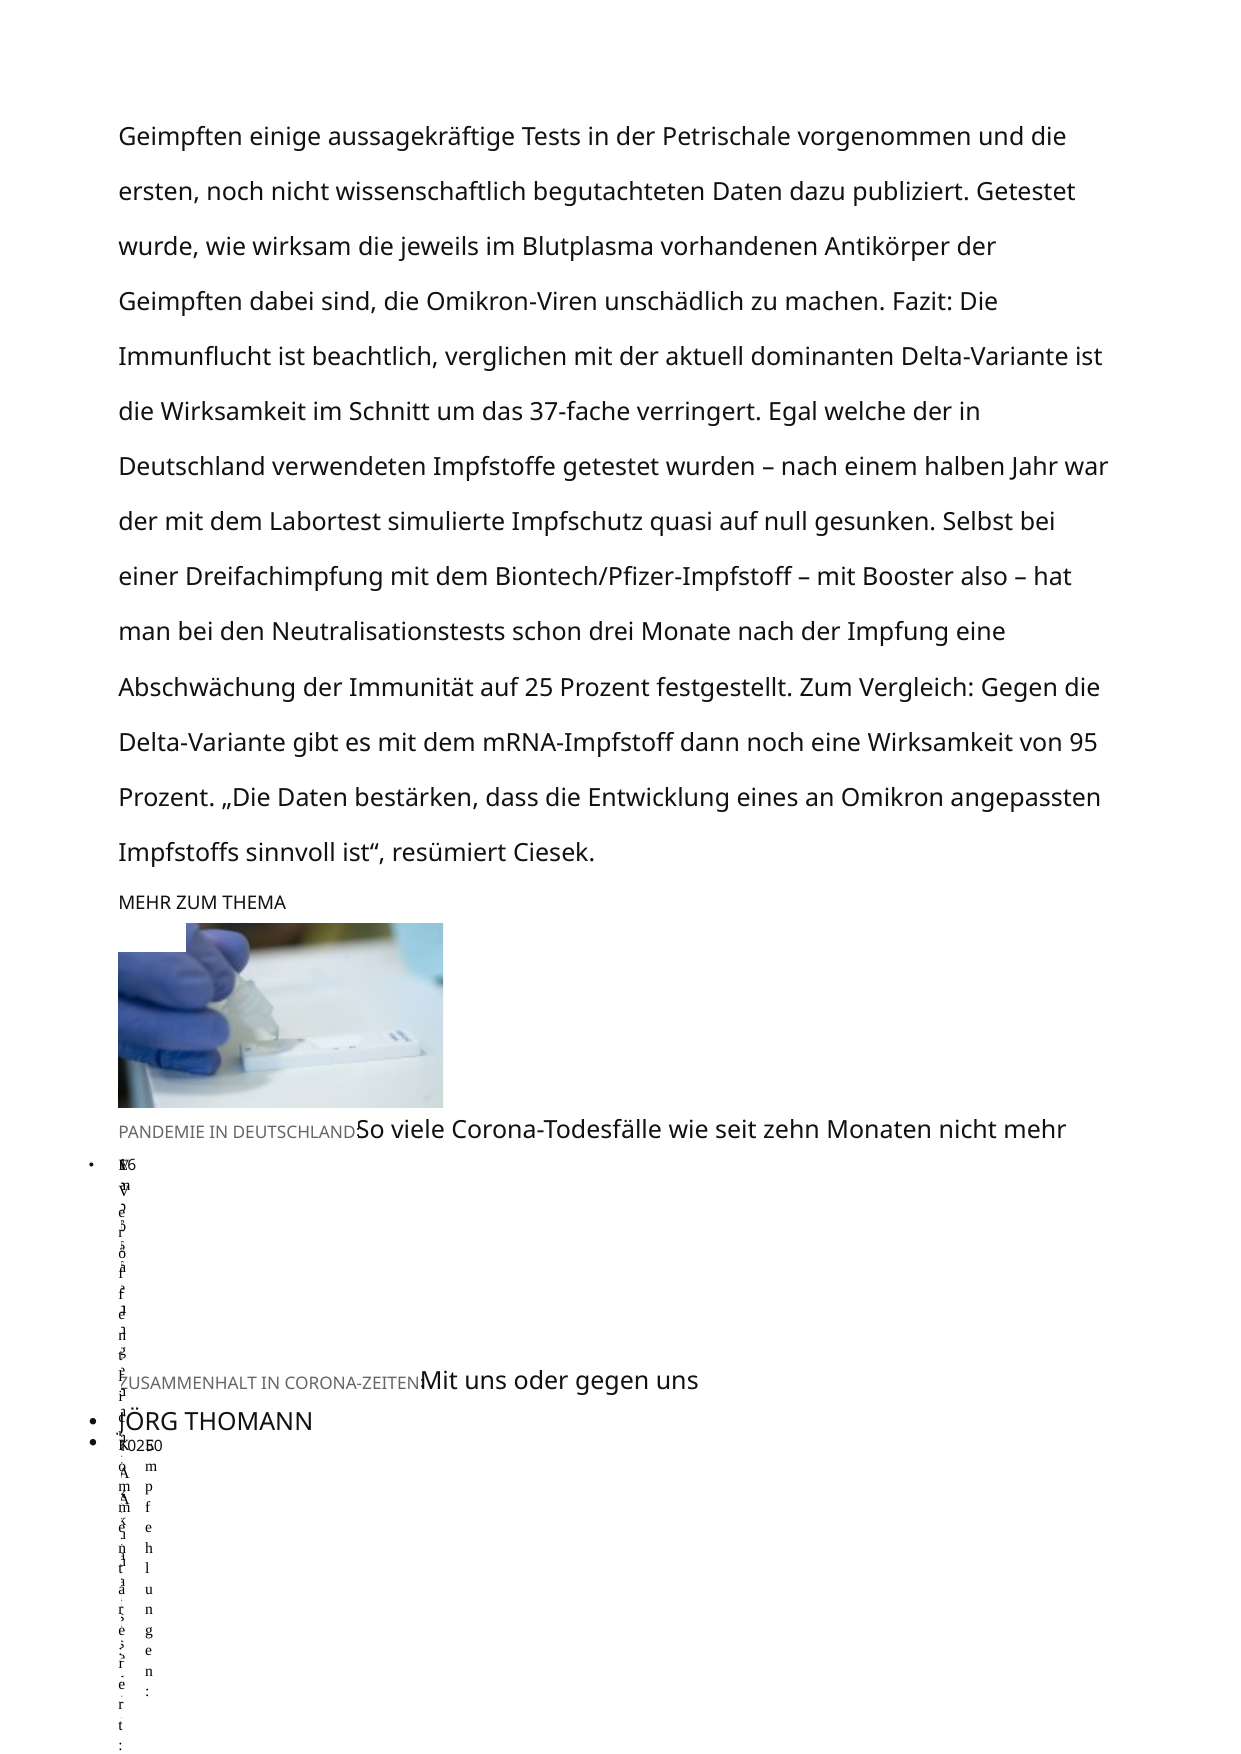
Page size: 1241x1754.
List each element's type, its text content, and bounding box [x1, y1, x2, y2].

list 10250 [121, 1436, 145, 1456]
picture [118, 923, 444, 1108]
list JÖRG THOMANN [121, 1406, 1122, 1436]
text ZUSAMMENHALT IN CORONA-ZEITENMit uns oder gegen uns [121, 1363, 1122, 1397]
list 10250 [147, 1436, 1122, 1456]
text MEHR ZUM THEMA [118, 889, 1122, 915]
text PANDEMIE IN DEUTSCHLANDSo viele Corona-Todesfälle wie seit zehn Monaten nicht mehr [118, 1112, 1122, 1146]
list 16 [121, 1156, 1122, 1174]
text Geimpften einige aussagekräftige Tests in der Petrischale vorgenommen und die ersten, noch nicht wissenschaftlich begutachteten Daten dazu publiziert. Getestet wurde, wie wirksam die jeweils im Blutplasma vorhandenen Antikörper der Geimpften dabei sind, die Omikron-Viren unschädlich zu machen. Fazit: Die Immunflucht ist beachtlich, verglichen mit der aktuell dominanten Delta-Variante ist die Wirksamkeit im Schnitt um das 37-fache verringert. Egal welche der in Deutschland verwendeten Impfstoffe getestet wurden – nach einem halben Jahr war der mit dem Labortest simulierte Impfschutz quasi auf null gesunken. Selbst bei einer Dreifachimpfung mit dem Biontech/Pfizer-Impfstoff – mit Booster also – hat man bei den Neutralisationstests schon drei Monate nach der Impfung eine Abschwächung der Immunität auf 25 Prozent festgestellt. Zum Vergleich: Gegen die Delta-Variante gibt es mit dem mRNA-Impfstoff dann noch eine Wirksamkeit von 95 Prozent. „Die Daten bestärken, dass die Entwicklung eines an Omikron angepassten Impfstoffs sinnvoll ist“, resümiert Ciesek. [118, 118, 1122, 868]
